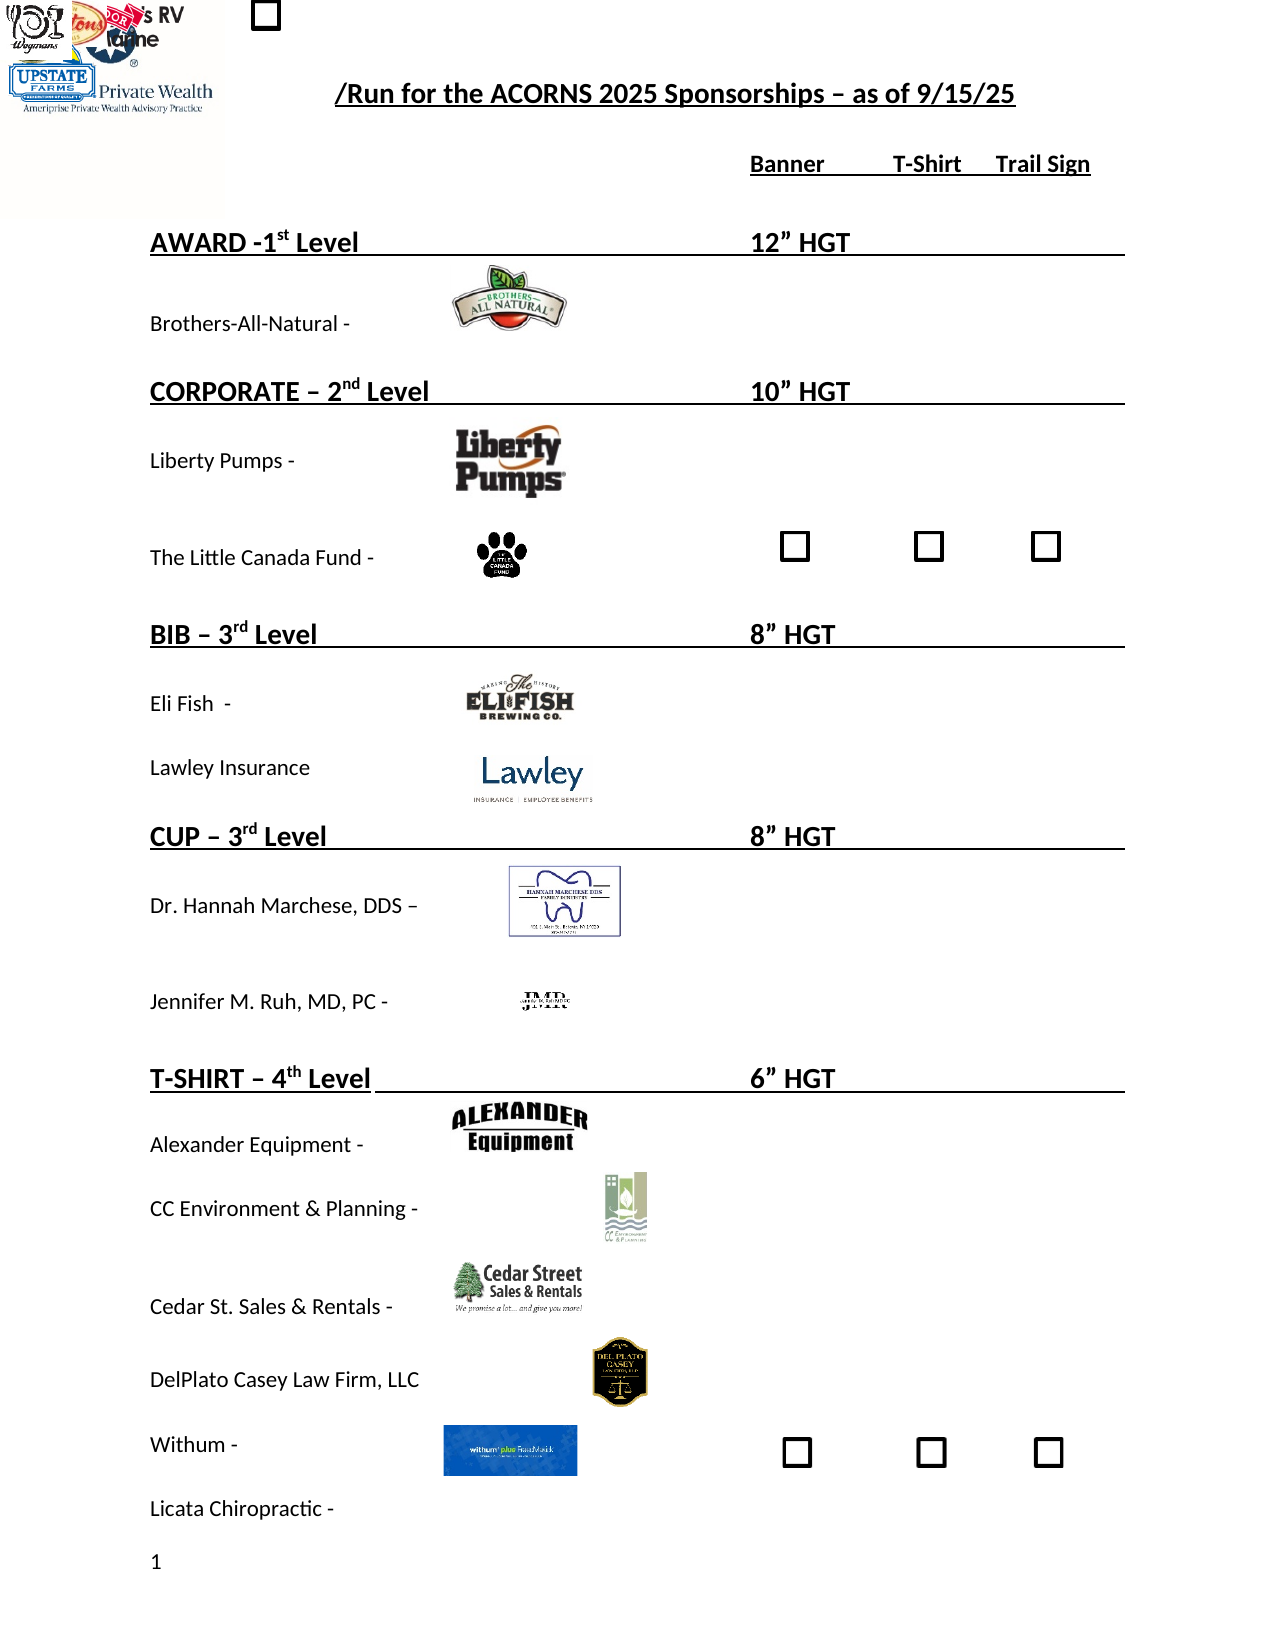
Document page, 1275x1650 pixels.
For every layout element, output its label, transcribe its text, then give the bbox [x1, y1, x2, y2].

picture [0, 0, 281, 219]
picture [448, 417, 574, 506]
text Cedar St. Sales & Rentals - [150, 1258, 1125, 1320]
picture [782, 1437, 1064, 1468]
text [150, 256, 1125, 260]
text Banner T-Shirt Trail Sign [675, 148, 1125, 179]
text Jennifer M. Ruh, MD, PC - [150, 987, 507, 1015]
text Alexander Equipment - [150, 1101, 1125, 1158]
picture [443, 1425, 578, 1476]
text [622, 891, 1125, 919]
text [574, 446, 1125, 474]
picture [450, 1101, 588, 1152]
text The Little Canada Fund - [150, 543, 466, 571]
text Dr. Hannah Marchese, DDS – [150, 891, 507, 919]
picture [473, 755, 593, 803]
text DelPlato Casey Law Firm, LLC [150, 1365, 592, 1393]
text CC Environment & Planning - [150, 1194, 603, 1222]
picture [780, 531, 1061, 562]
text [648, 1194, 1125, 1222]
text [648, 1365, 1125, 1393]
text [578, 987, 1125, 1015]
text AWARD -1st Level 12” HGT [150, 224, 1125, 254]
text T-SHIRT – 4th Level 6” HGT [150, 1061, 1125, 1096]
picture [592, 1337, 648, 1407]
text Licata Chiropractic - [150, 1494, 1125, 1522]
text [578, 1430, 1125, 1458]
text Withum - [150, 1430, 443, 1458]
text Eli Fish - [150, 689, 459, 717]
picture [466, 517, 537, 588]
text /Run for the ACORNS 2025 Sponsorships – as of 9/15/25 [225, 75, 1125, 111]
text Liberty Pumps - [150, 446, 448, 474]
picture [459, 659, 589, 737]
text [537, 543, 1125, 571]
picture [450, 1258, 584, 1315]
picture [507, 864, 622, 938]
text [150, 405, 1125, 409]
text CORPORATE – 2nd Level 10” HGT [150, 373, 1125, 403]
text BIB – 3rd Level 8” HGT [150, 616, 1125, 646]
picture [450, 265, 568, 331]
picture [507, 968, 578, 1038]
text Brothers-All-Natural - [150, 265, 1125, 337]
text CUP – 3rd Level 8” HGT [150, 818, 1125, 848]
picture [603, 1172, 648, 1244]
text [589, 689, 1125, 717]
text Lawley Insurance [150, 753, 1125, 781]
